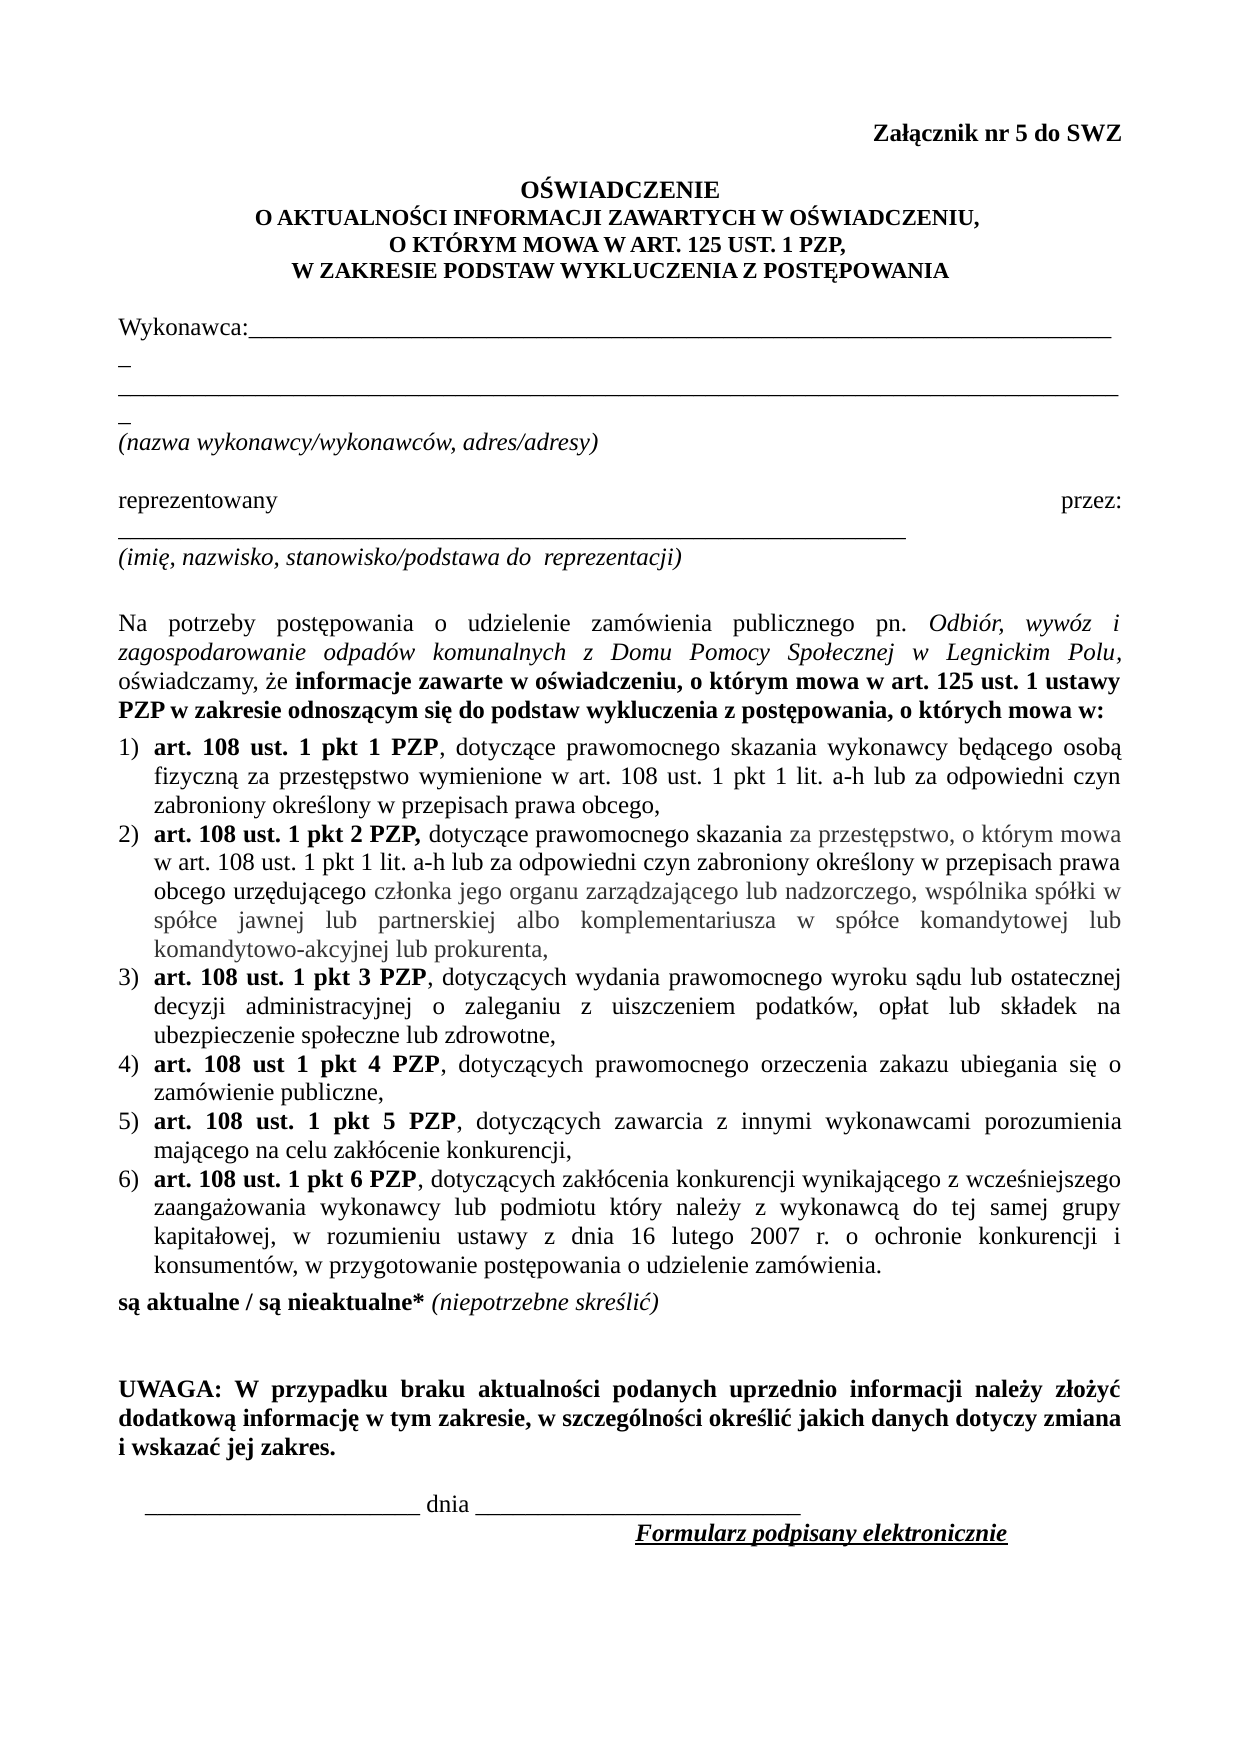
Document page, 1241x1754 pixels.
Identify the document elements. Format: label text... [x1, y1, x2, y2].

list art. 108 ust. 1 pkt 2 PZP, dotyczące prawomocnego skazania za przestępstwo, o którym mowa w art. 108 ust. 1 pkt 1 lit. a-h lub za odpowiedni czyn zabroniony określony w przepisach prawa obcego urzędującego członka jego organu zarządzającego lub nadzorczego, wspólnika spółki w spółce jawnej lub partnerskiej albo komplementariusza w spółce komandytowej lub komandytowo-akcyjnej lub prokurenta, [118, 819, 1122, 962]
text są aktualne / są nieaktualne* (niepotrzebne skreślić) [118, 1287, 1122, 1316]
list art. 108 ust. 1 pkt 3 PZP, dotyczących wydania prawomocnego wyroku sądu lub ostatecznej decyzji administracyjnej o zaleganiu z uiszczeniem podatków, opłat lub składek na ubezpieczenie społeczne lub zdrowotne, [118, 962, 1122, 1049]
text Formularz podpisany elektronicznie [118, 1518, 1122, 1547]
text O AKTUALNOŚCI INFORMACJI ZAWARTYCH W OŚWIADCZENIU, O KTÓRYM MOWA W ART. 125 UST. 1 PZP, W ZAKRESIE PODSTAW WYKLUCZENIA Z POSTĘPOWANIA [118, 204, 1122, 283]
text (imię, nazwisko, stanowisko/podstawa do reprezentacji) [118, 542, 1122, 571]
list art. 108 ust. 1 pkt 6 PZP, dotyczących zakłócenia konkurencji wynikającego z wcześniejszego zaangażowania wykonawcy lub podmiotu który należy z wykonawcą do tej samej grupy kapitałowej, w rozumieniu ustawy z dnia 16 lutego 2007 r. o ochronie konkurencji i konsumentów, w przygotowanie postępowania o udzielenie zamówienia. [118, 1164, 1122, 1279]
text reprezentowany przez: _______________________________________________________________ [118, 485, 1122, 542]
text ______________________ dnia __________________________ [118, 1489, 827, 1518]
list art. 108 ust. 1 pkt 5 PZP, dotyczących zawarcia z innymi wykonawcami porozumienia mającego na celu zakłócenie konkurencji, [118, 1106, 1122, 1164]
text (nazwa wykonawcy/wykonawców, adres/adresy) [118, 427, 1122, 456]
text Załącznik nr 5 do SWZ [118, 118, 1122, 147]
text OŚWIADCZENIE [118, 176, 1122, 204]
text UWAGA: W przypadku braku aktualności podanych uprzednio informacji należy złożyć dodatkową informację w tym zakresie, w szczególności określić jakich danych dotyczy zmiana i wskazać jej zakres. [118, 1374, 1122, 1461]
text Na potrzeby postępowania o udzielenie zamówienia publicznego pn. Odbiór, wywóz i zagospodarowanie odpadów komunalnych z Domu Pomocy Społecznej w Legnickim Polu, oświadczamy, że informacje zawarte w oświadczeniu, o którym mowa w art. 125 ust. 1 ustawy PZP w zakresie odnoszącym się do podstaw wykluczenia z postępowania, o których mowa w: [118, 580, 1122, 723]
list art. 108 ust 1 pkt 4 PZP, dotyczących prawomocnego orzeczenia zakazu ubiegania się o zamówienie publiczne, [118, 1049, 1122, 1106]
text Wykonawca:______________________________________________________________________ [118, 312, 1122, 370]
text _________________________________________________________________________________ [118, 370, 1122, 427]
list art. 108 ust. 1 pkt 1 PZP, dotyczące prawomocnego skazania wykonawcy będącego osobą fizyczną za przestępstwo wymienione w art. 108 ust. 1 pkt 1 lit. a-h lub za odpowiedni czyn zabroniony określony w przepisach prawa obcego, [118, 732, 1122, 819]
